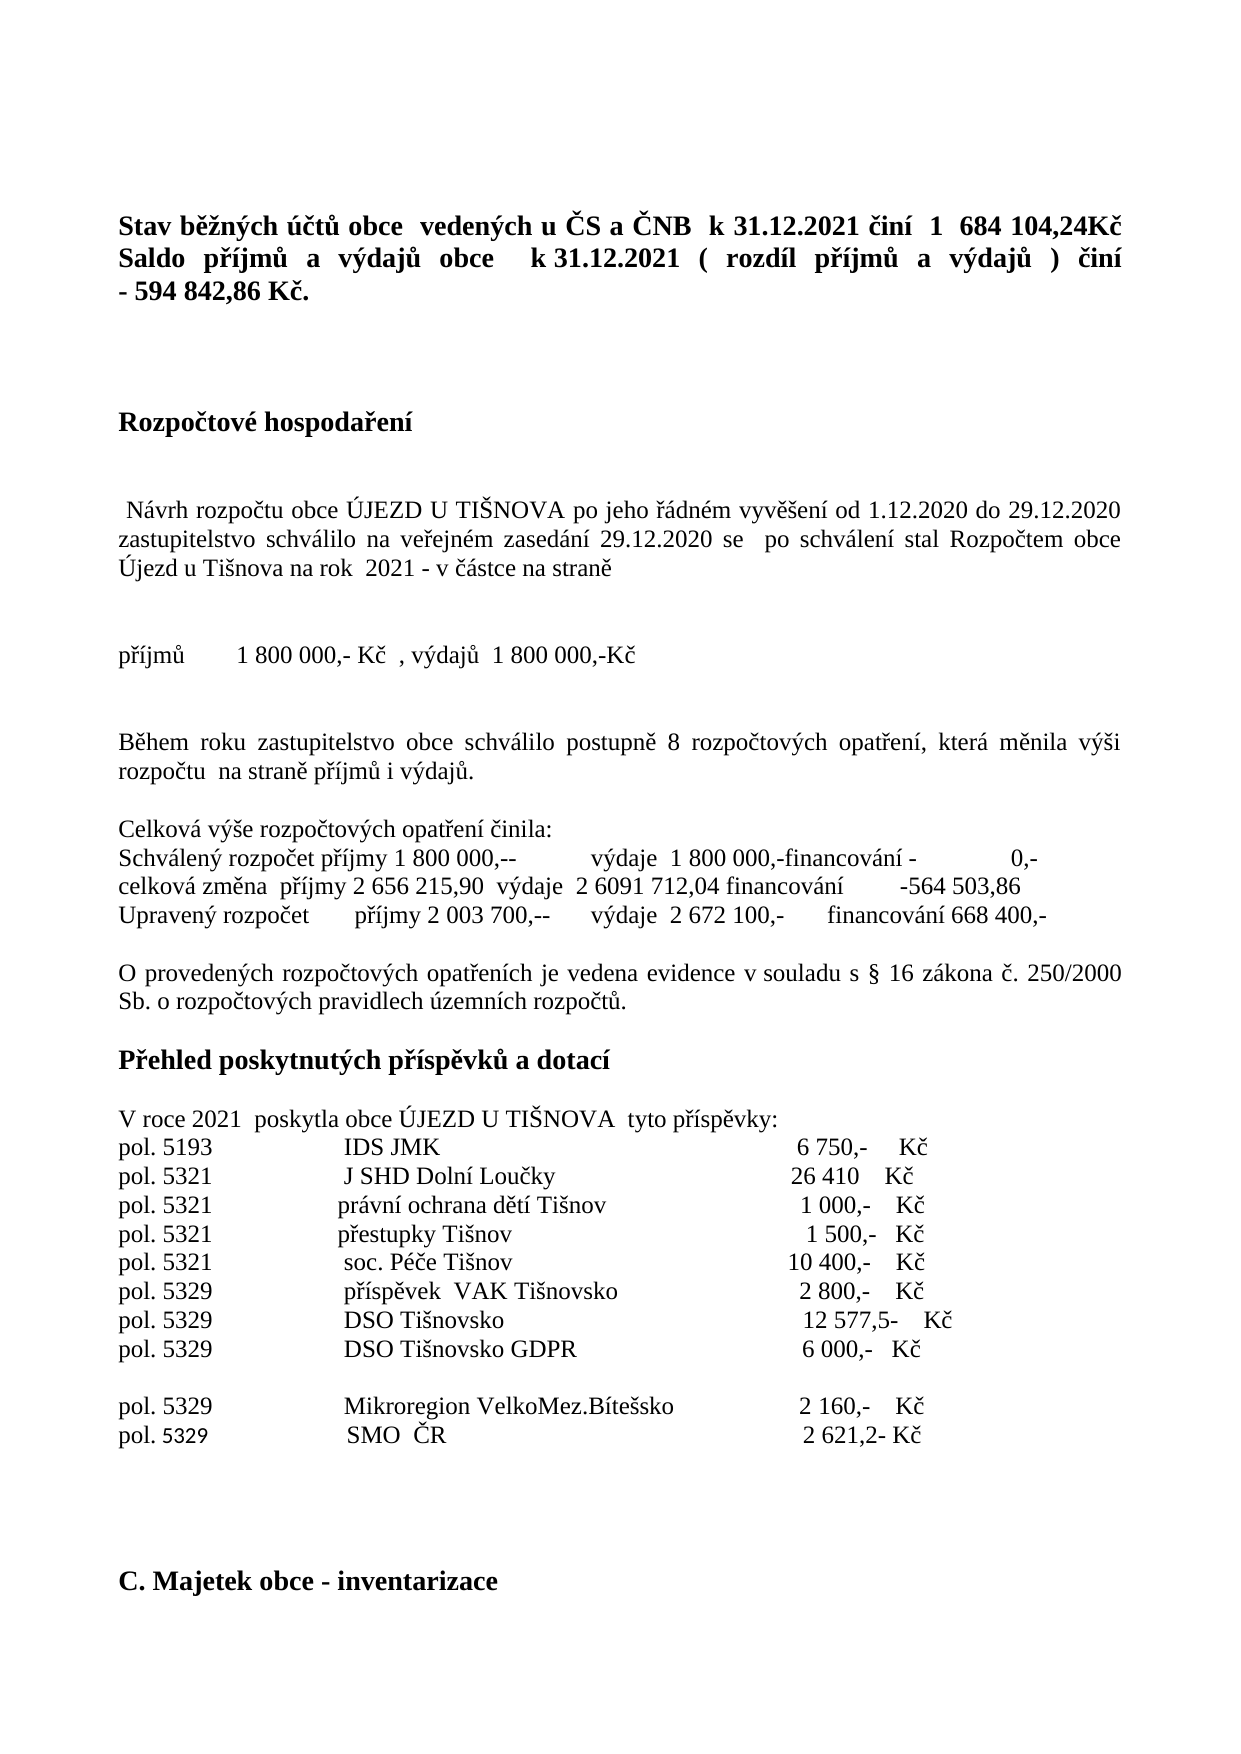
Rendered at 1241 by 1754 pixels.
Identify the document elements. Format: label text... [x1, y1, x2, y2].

text V roce 2021 poskytla obce ÚJEZD U TIŠNOVA tyto příspěvky: [118, 1104, 1122, 1132]
text pol. 5329 příspěvek VAK Tišnovsko 2 800,- Kč [118, 1276, 1122, 1305]
text Celková výše rozpočtových opatření činila: [118, 814, 1122, 843]
text Přehled poskytnutých příspěvků a dotací [118, 1043, 1122, 1076]
text Upravený rozpočet příjmy 2 003 700,-- výdaje 2 672 100,- financování 668 400,- [118, 900, 1122, 929]
text O provedených rozpočtových opatřeních je vedena evidence v souladu s § 16 zákona č. 250/2000 Sb. o rozpočtových pravidlech územních rozpočtů. [118, 929, 1122, 1015]
text příjmů 1 800 000,- Kč , výdajů 1 800 000,-Kč [118, 640, 1122, 669]
text pol. 5329 SMO ČR 2 621,2- Kč [118, 1420, 1122, 1449]
text Stav běžných účtů obce vedených u ČS a ČNB k 31.12.2021 činí 1 684 104,24Kč Saldo příjmů a výdajů obce k 31.12.2021 ( rozdíl příjmů a výdajů ) činí - 594 842,86 Kč. [118, 209, 1122, 306]
text Během roku zastupitelstvo obce schválilo postupně 8 rozpočtových opatření, která měnila výši rozpočtu na straně příjmů i výdajů. [118, 727, 1122, 785]
text pol. 5321 přestupky Tišnov 1 500,- Kč [118, 1219, 1122, 1247]
text pol. 5321 právní ochrana dětí Tišnov 1 000,- Kč [118, 1190, 1122, 1219]
text pol. 5329 Mikroregion VelkoMez.Bítešsko 2 160,- Kč [118, 1391, 1122, 1420]
text pol. 5321 J SHD Dolní Loučky 26 410 Kč [118, 1161, 1122, 1190]
text pol. 5193 IDS JMK 6 750,- Kč [118, 1132, 1122, 1161]
text C. Majetek obce - inventarizace [118, 1564, 1122, 1597]
text pol. 5329 DSO Tišnovsko 12 577,5- Kč [118, 1305, 1122, 1334]
text Rozpočtové hospodaření [118, 405, 1122, 437]
text celková změna příjmy 2 656 215,90 výdaje 2 6091 712,04 financování -564 503,86 [118, 871, 1122, 900]
text Návrh rozpočtu obce ÚJEZD U TIŠNOVA po jeho řádném vyvěšení od 1.12.2020 do 29.12.2020 zastupitelstvo schválilo na veřejném zasedání 29.12.2020 se po schválení stal Rozpočtem obce Újezd u Tišnova na rok 2021 - v částce na straně [118, 496, 1122, 582]
text pol. 5321 soc. Péče Tišnov 10 400,- Kč [118, 1247, 1122, 1276]
text Schválený rozpočet příjmy 1 800 000,-- výdaje 1 800 000,-financování - 0,- [118, 843, 1122, 871]
text pol. 5329 DSO Tišnovsko GDPR 6 000,- Kč [118, 1334, 1122, 1362]
